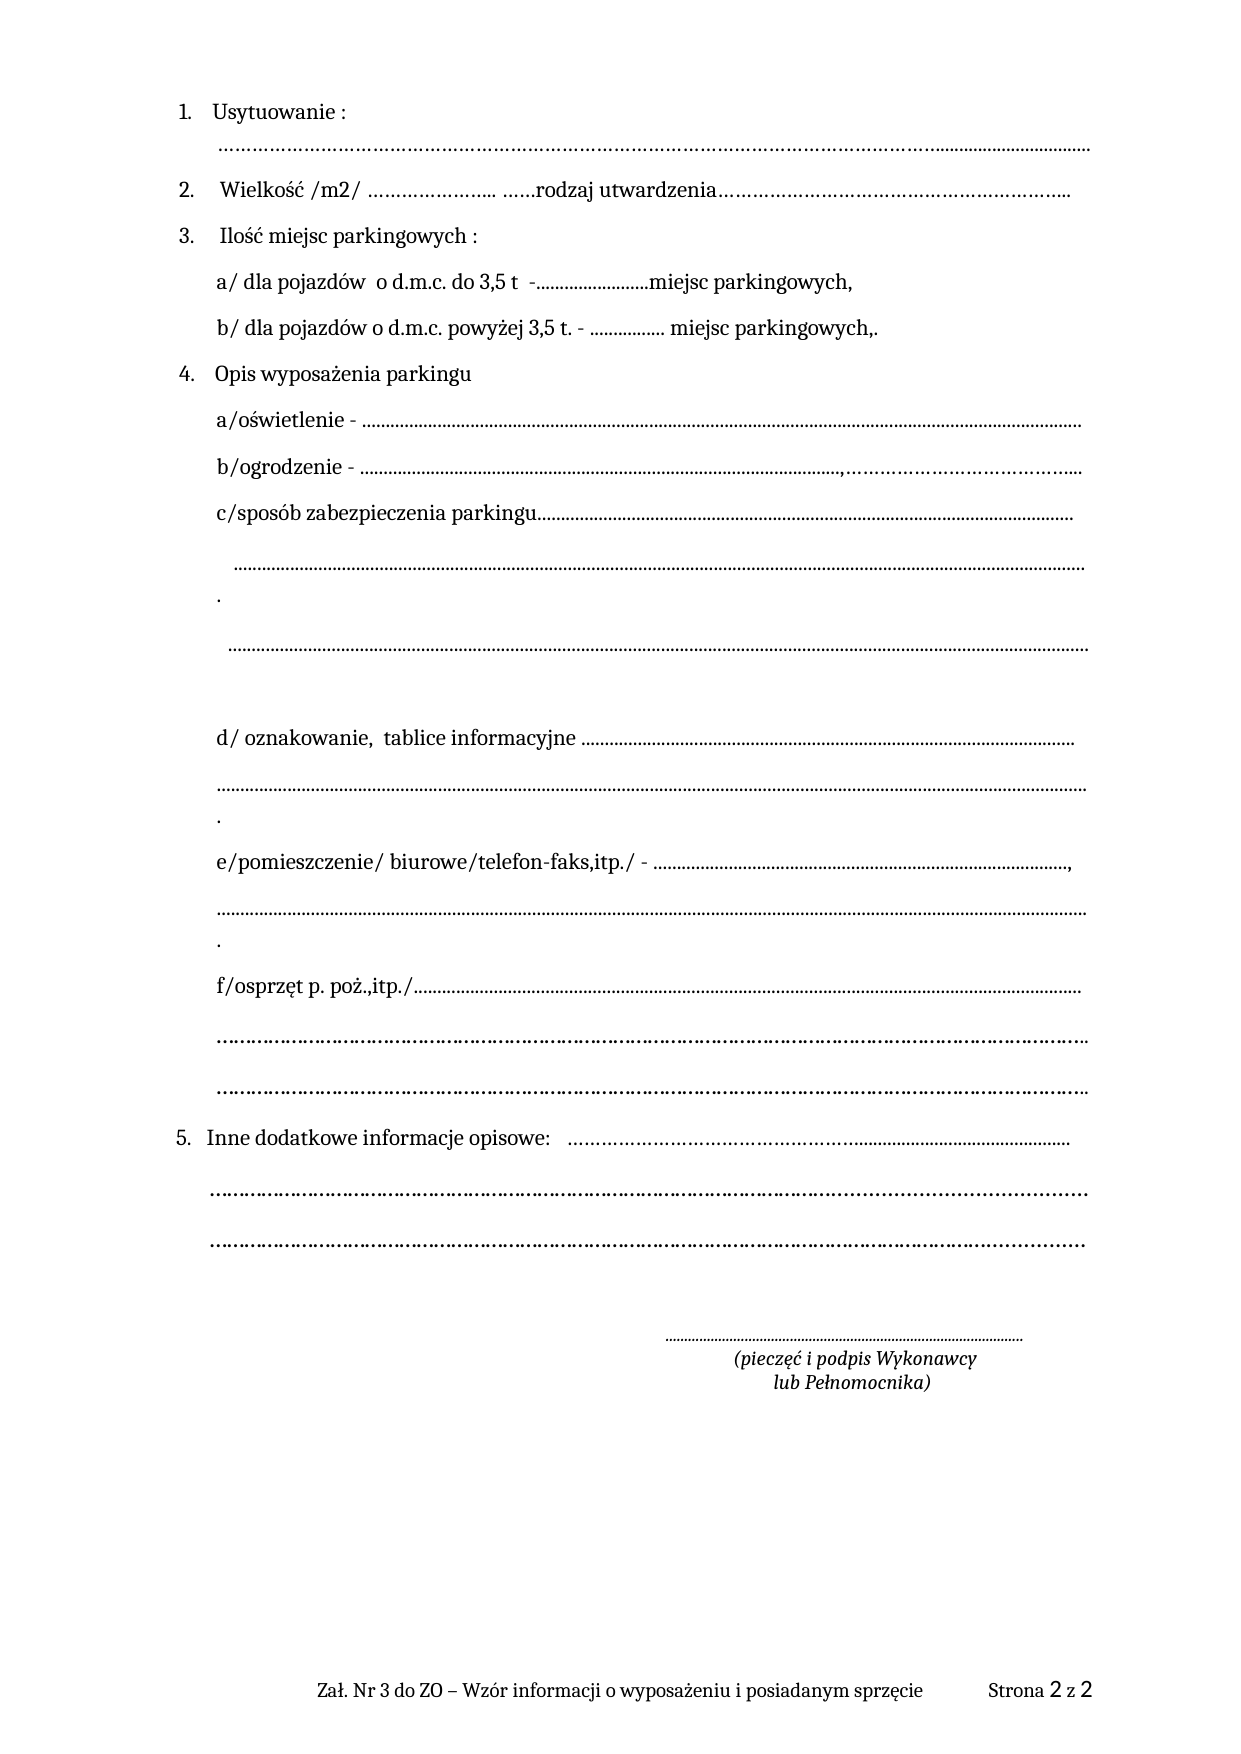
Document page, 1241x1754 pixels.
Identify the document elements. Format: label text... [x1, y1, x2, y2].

text 5. Inne dodatkowe informacje opisowe: ……………………………………………............................................. [148, 1121, 1092, 1152]
text e/pomieszczenie/ biurowe/telefon-faks,itp./ - ........................................................................................, [216, 849, 1092, 875]
text 2. Wielkość /m2/ ………………….. ……rodzaj utwardzenia…………………………………………………….. [179, 177, 1092, 203]
text ....................................................................................................................................................................................... [216, 628, 1092, 658]
text ………………………………………………………………………………………………......................................... [148, 1172, 1092, 1203]
text (pieczęć i podpis Wykonawcy lub Pełnomocnika) [516, 1346, 1092, 1394]
text .......................................................................................................................................................................................... [216, 895, 1092, 953]
text b/ dla pojazdów o d.m.c. powyżej 3,5 t. - ................ miejsc parkingowych,. [216, 315, 1092, 341]
text 4. Opis wyposażenia parkingu [179, 361, 1092, 387]
text d/ oznakowanie, tablice informacyjne ......................................................................................................... [216, 725, 1092, 751]
text a/oświetlenie - ......................................................................................................................................................... [216, 407, 1092, 434]
text 1. Usytuowanie : ………………………………………………………………………………………………………………................................ [179, 99, 1092, 157]
text b/ogrodzenie - ......................................................................................................,…………………………………... [216, 453, 1092, 480]
text ………………………………………………………………………………………………………………………................ [148, 1223, 1092, 1254]
text ...................................................................................................................................................................................... [216, 546, 1092, 608]
text .......................................................................................................................................................................................... [216, 771, 1092, 829]
text a/ dla pojazdów o d.m.c. do 3,5 t -........................miejsc parkingowych, [216, 269, 1092, 295]
text f/osprzęt p. poż.,itp./.............................................................................................................................................. [216, 973, 1092, 999]
text …………………………………………………………………………………………………………………………………….. [216, 1070, 1092, 1100]
text ............................................................................................... [516, 1322, 1092, 1346]
text …………………………………………………………………………………………………………………………………….. [216, 1019, 1092, 1049]
text c/sposób zabezpieczenia parkingu.................................................................................................................. [216, 499, 1092, 526]
text 3. Ilość miejsc parkingowych : [179, 223, 1092, 249]
